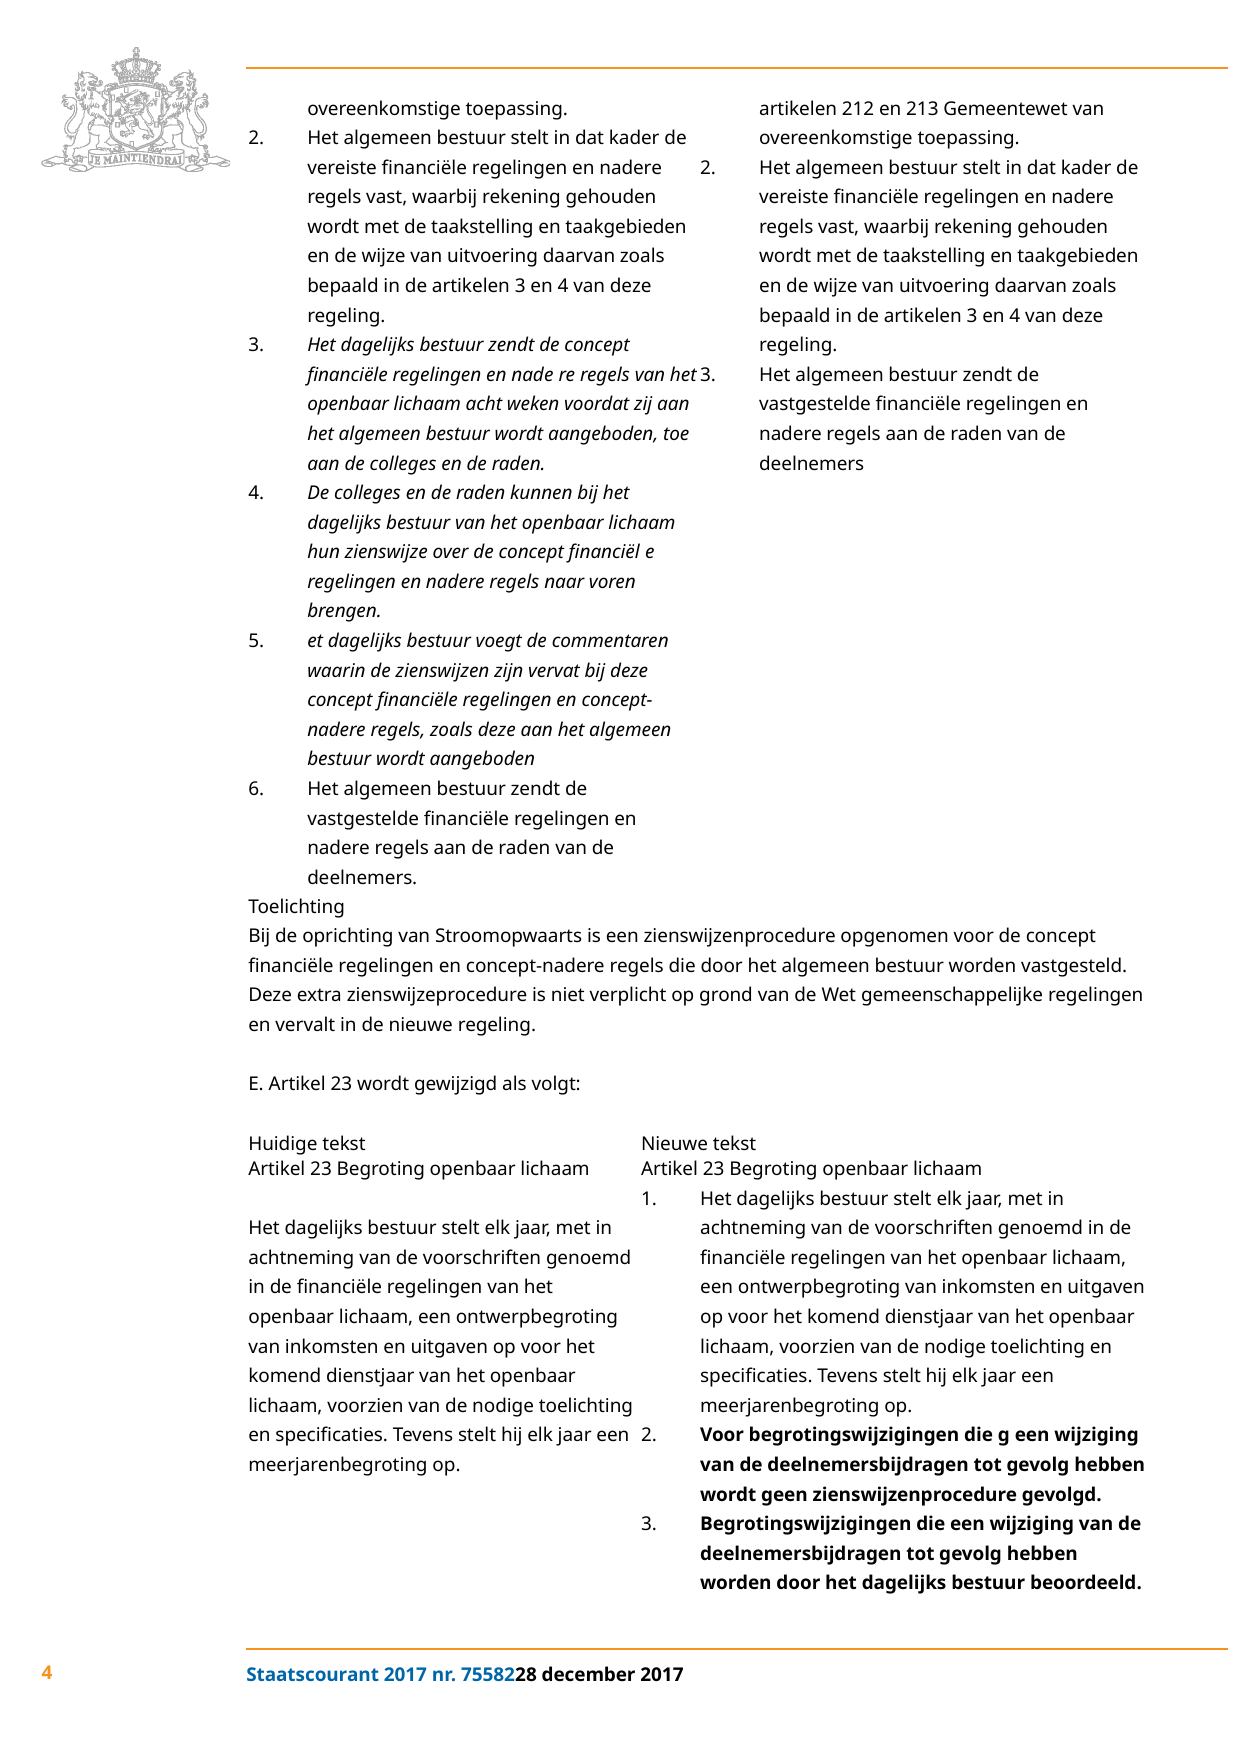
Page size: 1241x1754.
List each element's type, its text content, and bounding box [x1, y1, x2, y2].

table_cell overeenkomstige toepassing. Het algemeen bestuur stelt in dat kader de vereiste financiële regelingen en nadere regels vast, waarbij rekening gehouden wordt met de taakstelling en taakgebieden en de wijze van uitvoering daarvan zoals bepaald in de artikelen 3 en 4 van deze regeling. Het dagelijks bestuur zendt de concept financiële regelingen en nade re regels van het openbaar lichaam acht weken voordat zij aan het algemeen bestuur wordt aangeboden, toe aan de colleges en de raden. De colleges en de raden kunnen bij het dagelijks bestuur van het openbaar lichaam hun zienswijze over de concept financiël e regelingen en nadere regels naar voren brengen. et dagelijks bestuur voegt de commentaren waarin de zienswijzen zijn vervat bij deze concept financiële regelingen en concept-nadere regels, zoals deze aan het algemeen bestuur wordt aangeboden Het algemeen bestuur zendt de vastgestelde financiële regelingen en nadere regels aan de raden van de deelnemers. [248, 95, 700, 890]
table_cell Artikel 23 Begroting openbaar lichaam Het dagelijks bestuur stelt elk jaar, met in achtneming van de voorschriften genoemd in de financiële regelingen van het openbaar lichaam, een ontwerpbegroting van inkomsten en uitgaven op voor het komend dienstjaar van het openbaar lichaam, voorzien van de nodige toelichting en specificaties. Tevens stelt hij elk jaar een meerjarenbegroting op. [248, 1155, 641, 1595]
table_cell Artikel 23 Begroting openbaar lichaam Het dagelijks bestuur stelt elk jaar, met in achtneming van de voorschriften genoemd in de financiële regelingen van het openbaar lichaam, een ontwerpbegroting van inkomsten en uitgaven op voor het komend dienstjaar van het openbaar lichaam, voorzien van de nodige toelichting en specificaties. Tevens stelt hij elk jaar een meerjarenbegroting op. Voor begrotingswijzigingen die g een wijziging van de deelnemersbijdragen tot gevolg hebben wordt geen zienswijzenprocedure gevolgd. Begrotingswijzigingen die een wijziging van de deelnemersbijdragen tot gevolg hebben worden door het dagelijks bestuur beoordeeld. [641, 1155, 1152, 1595]
picture [41, 47, 231, 172]
text E. Artikel 23 wordt gewijzigd als volgt: [248, 1070, 1152, 1096]
table_cell artikelen 212 en 213 Gemeentewet van overeenkomstige toepassing. Het algemeen bestuur stelt in dat kader de vereiste financiële regelingen en nadere regels vast, waarbij rekening gehouden wordt met de taakstelling en taakgebieden en de wijze van uitvoering daarvan zoals bepaald in de artikelen 3 en 4 van deze regeling. Het algemeen bestuur zendt de vastgestelde financiële regelingen en nadere regels aan de raden van de deelnemers [700, 95, 1152, 890]
table_header Huidige tekst [248, 1130, 641, 1155]
text Toelichting [248, 893, 1152, 919]
table_header Nieuwe tekst [641, 1130, 1152, 1155]
text Bij de oprichting van Stroomopwaarts is een zienswijzenprocedure opgenomen voor de concept financiële regelingen en concept-nadere regels die door het algemeen bestuur worden vastgesteld. Deze extra zienswijzeprocedure is niet verplicht op grond van de Wet gemeenschappelijke regelingen en vervalt in de nieuwe regeling. [248, 922, 1152, 1037]
